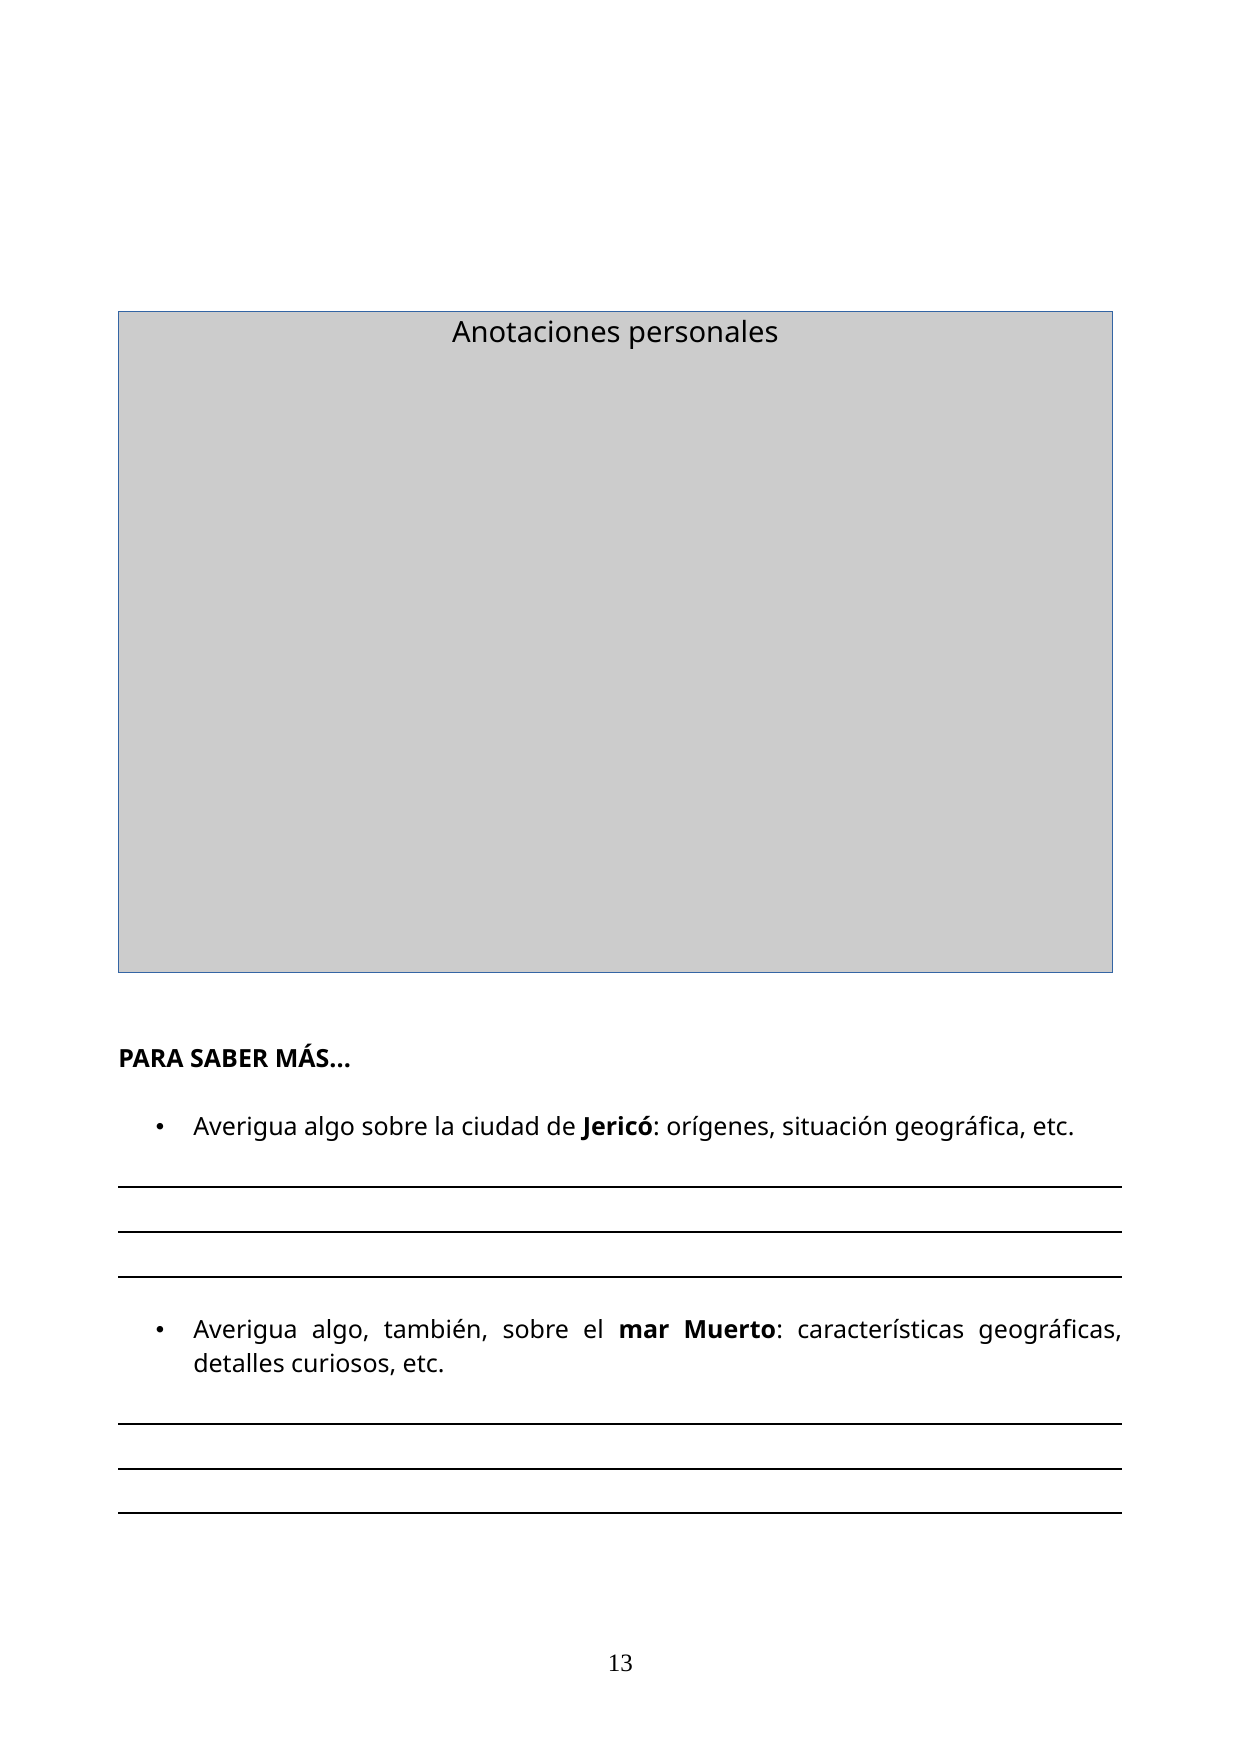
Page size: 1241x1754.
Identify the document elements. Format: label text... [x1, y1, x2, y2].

text PARA SABER MÁS... [118, 1041, 1122, 1075]
list Averigua algo, también, sobre el mar Muerto: características geográficas, detalles curiosos, etc. [156, 1312, 1122, 1380]
list Averigua algo sobre la ciudad de Jericó: orígenes, situación geográfica, etc. [156, 1109, 1122, 1143]
